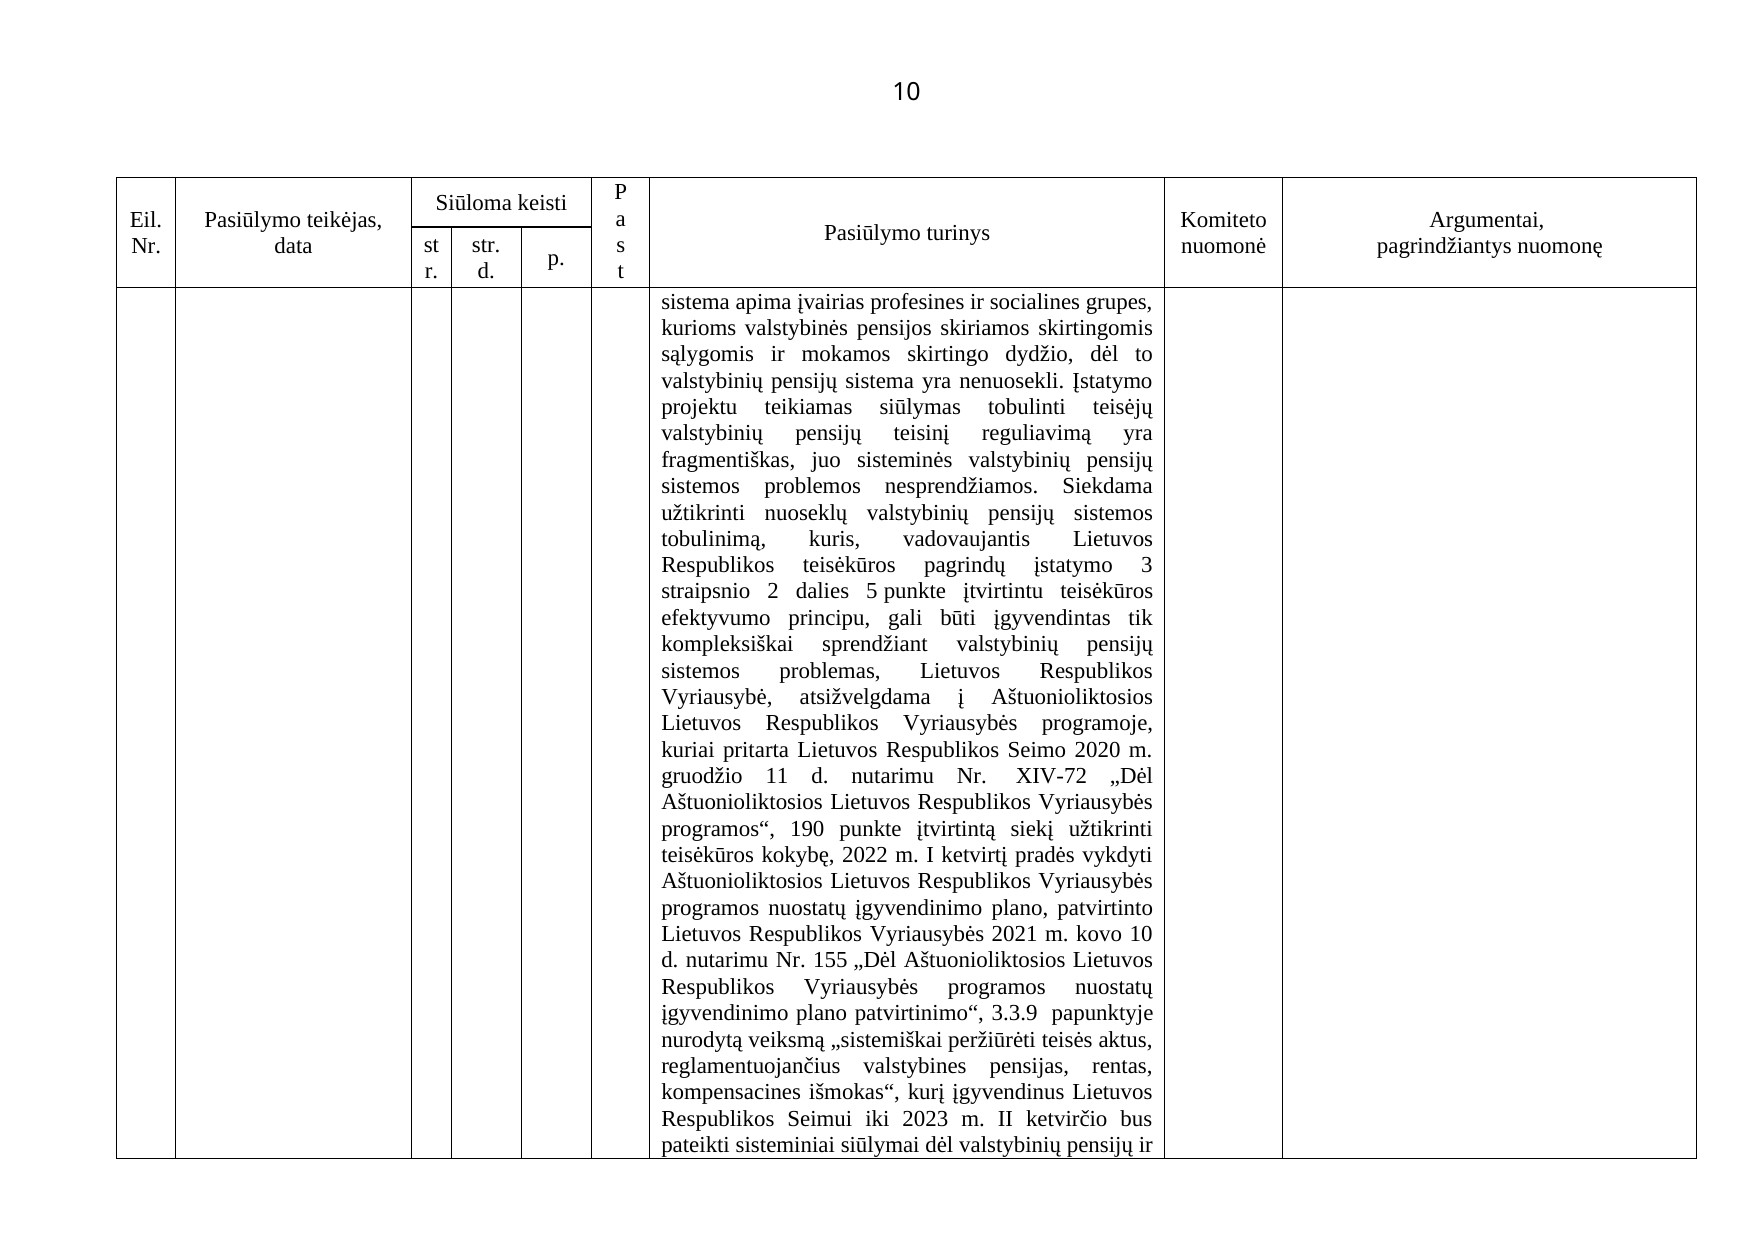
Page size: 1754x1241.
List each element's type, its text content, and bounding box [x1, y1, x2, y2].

table_header Komiteto nuomonė [1165, 178, 1282, 287]
table_cell [176, 288, 411, 1157]
table_cell [592, 288, 649, 1157]
table_header Pastabos [592, 178, 649, 287]
table_cell str. [412, 228, 451, 287]
table_cell [412, 288, 451, 1157]
table_header Pasiūlymo teikėjas, data [176, 178, 411, 287]
table_cell [452, 288, 521, 1157]
table_cell str. d. [452, 228, 521, 287]
table_cell [117, 288, 175, 1157]
table_header Argumentai, pagrindžiantys nuomonę [1283, 178, 1696, 287]
table_cell sistema apima įvairias profesines ir socialines grupes, kurioms valstybinės pensijos skiriamos skirtingomis sąlygomis ir mokamos skirtingo dydžio, dėl to valstybinių pensijų sistema yra nenuosekli. Įstatymo projektu teikiamas siūlymas tobulinti teisėjų valstybinių pensijų teisinį reguliavimą yra fragmentiškas, juo sisteminės valstybinių pensijų sistemos problemos nesprendžiamos. Siekdama užtikrinti nuoseklų valstybinių pensijų sistemos tobulinimą, kuris, vadovaujantis Lietuvos Respublikos teisėkūros pagrindų įstatymo 3 straipsnio 2 dalies 5 punkte įtvirtintu teisėkūros efektyvumo principu, gali būti įgyvendintas tik kompleksiškai sprendžiant valstybinių pensijų sistemos problemas, Lietuvos Respublikos Vyriausybė, atsižvelgdama į Aštuonioliktosios Lietuvos Respublikos Vyriausybės programoje, kuriai pritarta Lietuvos Respublikos Seimo 2020 m. gruodžio 11 d. nutarimu Nr. XIV-72 „Dėl Aštuonioliktosios Lietuvos Respublikos Vyriausybės programos“, 190 punkte įtvirtintą siekį užtikrinti teisėkūros kokybę, 2022 m. I ketvirtį pradės vykdyti Aštuonioliktosios Lietuvos Respublikos Vyriausybės programos nuostatų įgyvendinimo plano, patvirtinto Lietuvos Respublikos Vyriausybės 2021 m. kovo 10 d. nutarimu Nr. 155 „Dėl Aštuonioliktosios Lietuvos Respublikos Vyriausybės programos nuostatų įgyvendinimo plano patvirtinimo“, 3.3.9 papunktyje nurodytą veiksmą „sistemiškai peržiūrėti teisės aktus, reglamentuojančius valstybines pensijas, rentas, kompensacines išmokas“, kurį įgyvendinus Lietuvos Respublikos Seimui iki 2023 m. II ketvirčio bus pateikti sisteminiai siūlymai dėl valstybinių pensijų ir [650, 288, 1164, 1157]
table_header Eil. Nr. [117, 178, 175, 287]
table_cell p. [522, 228, 591, 287]
table_cell [522, 288, 591, 1157]
table_header Siūloma keisti [412, 178, 591, 226]
table_cell [1283, 288, 1696, 1157]
table_header Pasiūlymo turinys [650, 178, 1164, 287]
table_cell [1165, 288, 1282, 1157]
